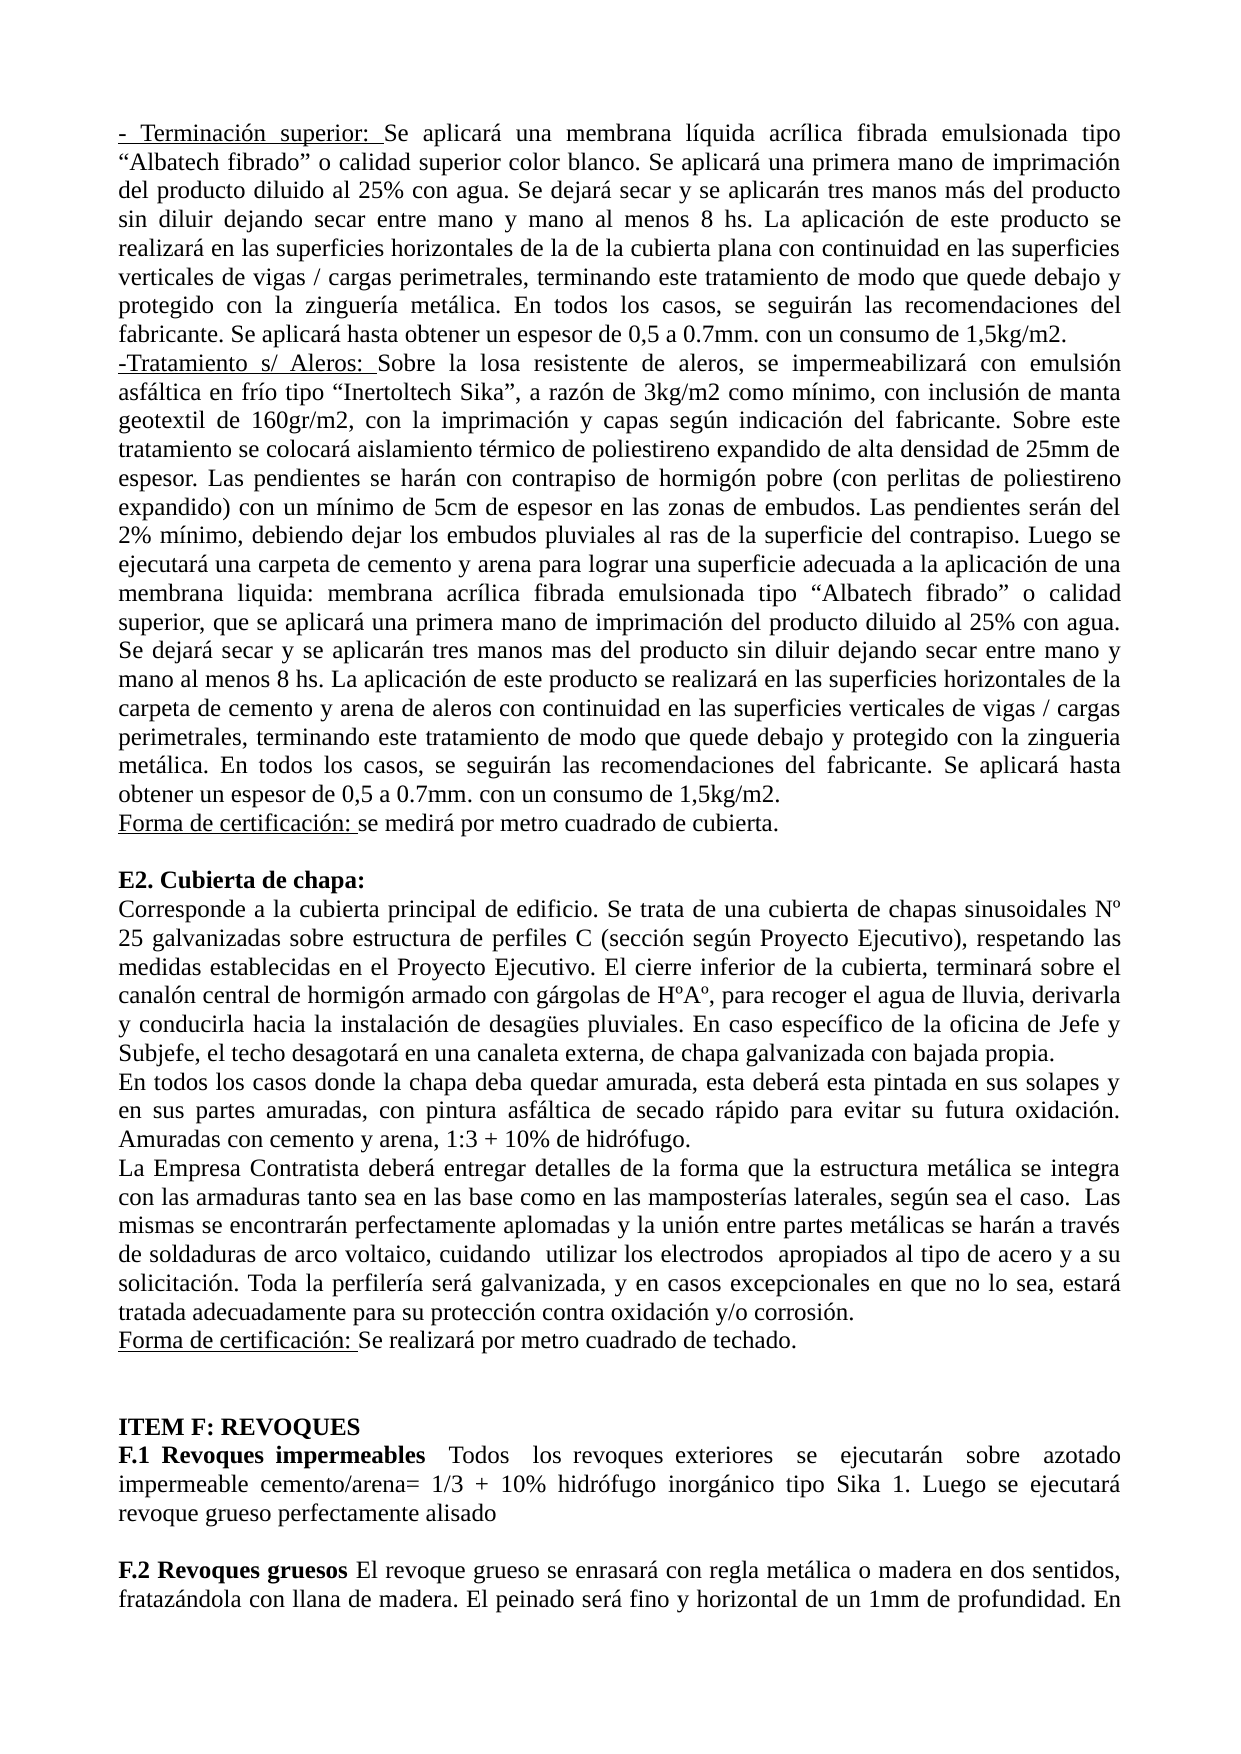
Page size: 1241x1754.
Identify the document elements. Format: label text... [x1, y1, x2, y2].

text F.2 Revoques gruesos El revoque grueso se enrasará con regla metálica o madera en dos sentidos, fratazándola con llana de madera. El peinado será fino y horizontal de un 1mm de profundidad. En [118, 1556, 1122, 1613]
text ITEM F: REVOQUES [118, 1412, 1122, 1441]
text En todos los casos donde la chapa deba quedar amurada, esta deberá esta pintada en sus solapes y en sus partes amuradas, con pintura asfáltica de secado rápido para evitar su futura oxidación. Amuradas con cemento y arena, 1:3 + 10% de hidrófugo. [118, 1067, 1122, 1153]
text Forma de certificación: Se realizará por metro cuadrado de techado. [118, 1326, 1122, 1354]
text E2. Cubierta de chapa: [118, 866, 1122, 894]
text -Tratamiento s/ Aleros: Sobre la losa resistente de aleros, se impermeabilizará con emulsión asfáltica en frío tipo “Inertoltech Sika”, a razón de 3kg/m2 como mínimo, con inclusión de manta geotextil de 160gr/m2, con la imprimación y capas según indicación del fabricante. Sobre este tratamiento se colocará aislamiento térmico de poliestireno expandido de alta densidad de 25mm de espesor. Las pendientes se harán con contrapiso de hormigón pobre (con perlitas de poliestireno expandido) con un mínimo de 5cm de espesor en las zonas de embudos. Las pendientes serán del 2% mínimo, debiendo dejar los embudos pluviales al ras de la superficie del contrapiso. Luego se ejecutará una carpeta de cemento y arena para lograr una superficie adecuada a la aplicación de una membrana liquida: membrana acrílica fibrada emulsionada tipo “Albatech fibrado” o calidad superior, que se aplicará una primera mano de imprimación del producto diluido al 25% con agua. Se dejará secar y se aplicarán tres manos mas del producto sin diluir dejando secar entre mano y mano al menos 8 hs. La aplicación de este producto se realizará en las superficies horizontales de la carpeta de cemento y arena de aleros con continuidad en las superficies verticales de vigas / cargas perimetrales, terminando este tratamiento de modo que quede debajo y protegido con la zingueria metálica. En todos los casos, se seguirán las recomendaciones del fabricante. Se aplicará hasta obtener un espesor de 0,5 a 0.7mm. con un consumo de 1,5kg/m2. [118, 348, 1122, 808]
text - Terminación superior: Se aplicará una membrana líquida acrílica fibrada emulsionada tipo “Albatech fibrado” o calidad superior color blanco. Se aplicará una primera mano de imprimación del producto diluido al 25% con agua. Se dejará secar y se aplicarán tres manos más del producto sin diluir dejando secar entre mano y mano al menos 8 hs. La aplicación de este producto se realizará en las superficies horizontales de la de la cubierta plana con continuidad en las superficies verticales de vigas / cargas perimetrales, terminando este tratamiento de modo que quede debajo y protegido con la zinguería metálica. En todos los casos, se seguirán las recomendaciones del fabricante. Se aplicará hasta obtener un espesor de 0,5 a 0.7mm. con un consumo de 1,5kg/m2. [118, 118, 1122, 348]
text La Empresa Contratista deberá entregar detalles de la forma que la estructura metálica se integra con las armaduras tanto sea en las base como en las mamposterías laterales, según sea el caso. Las mismas se encontrarán perfectamente aplomadas y la unión entre partes metálicas se harán a través de soldaduras de arco voltaico, cuidando utilizar los electrodos apropiados al tipo de acero y a su solicitación. Toda la perfilería será galvanizada, y en casos excepcionales en que no lo sea, estará tratada adecuadamente para su protección contra oxidación y/o corrosión. [118, 1153, 1122, 1326]
text Forma de certificación: se medirá por metro cuadrado de cubierta. [118, 808, 1122, 837]
text Corresponde a la cubierta principal de edificio. Se trata de una cubierta de chapas sinusoidales Nº 25 galvanizadas sobre estructura de perfiles C (sección según Proyecto Ejecutivo), respetando las medidas establecidas en el Proyecto Ejecutivo. El cierre inferior de la cubierta, terminará sobre el canalón central de hormigón armado con gárgolas de HºAº, para recoger el agua de lluvia, derivarla y conducirla hacia la instalación de desagües pluviales. En caso específico de la oficina de Jefe y Subjefe, el techo desagotará en una canaleta externa, de chapa galvanizada con bajada propia. [118, 894, 1122, 1067]
text F.1 Revoques impermeables Todos los revoques exteriores se ejecutarán sobre azotado impermeable cemento/arena= 1/3 + 10% hidrófugo inorgánico tipo Sika 1. Luego se ejecutará revoque grueso perfectamente alisado [118, 1441, 1122, 1527]
